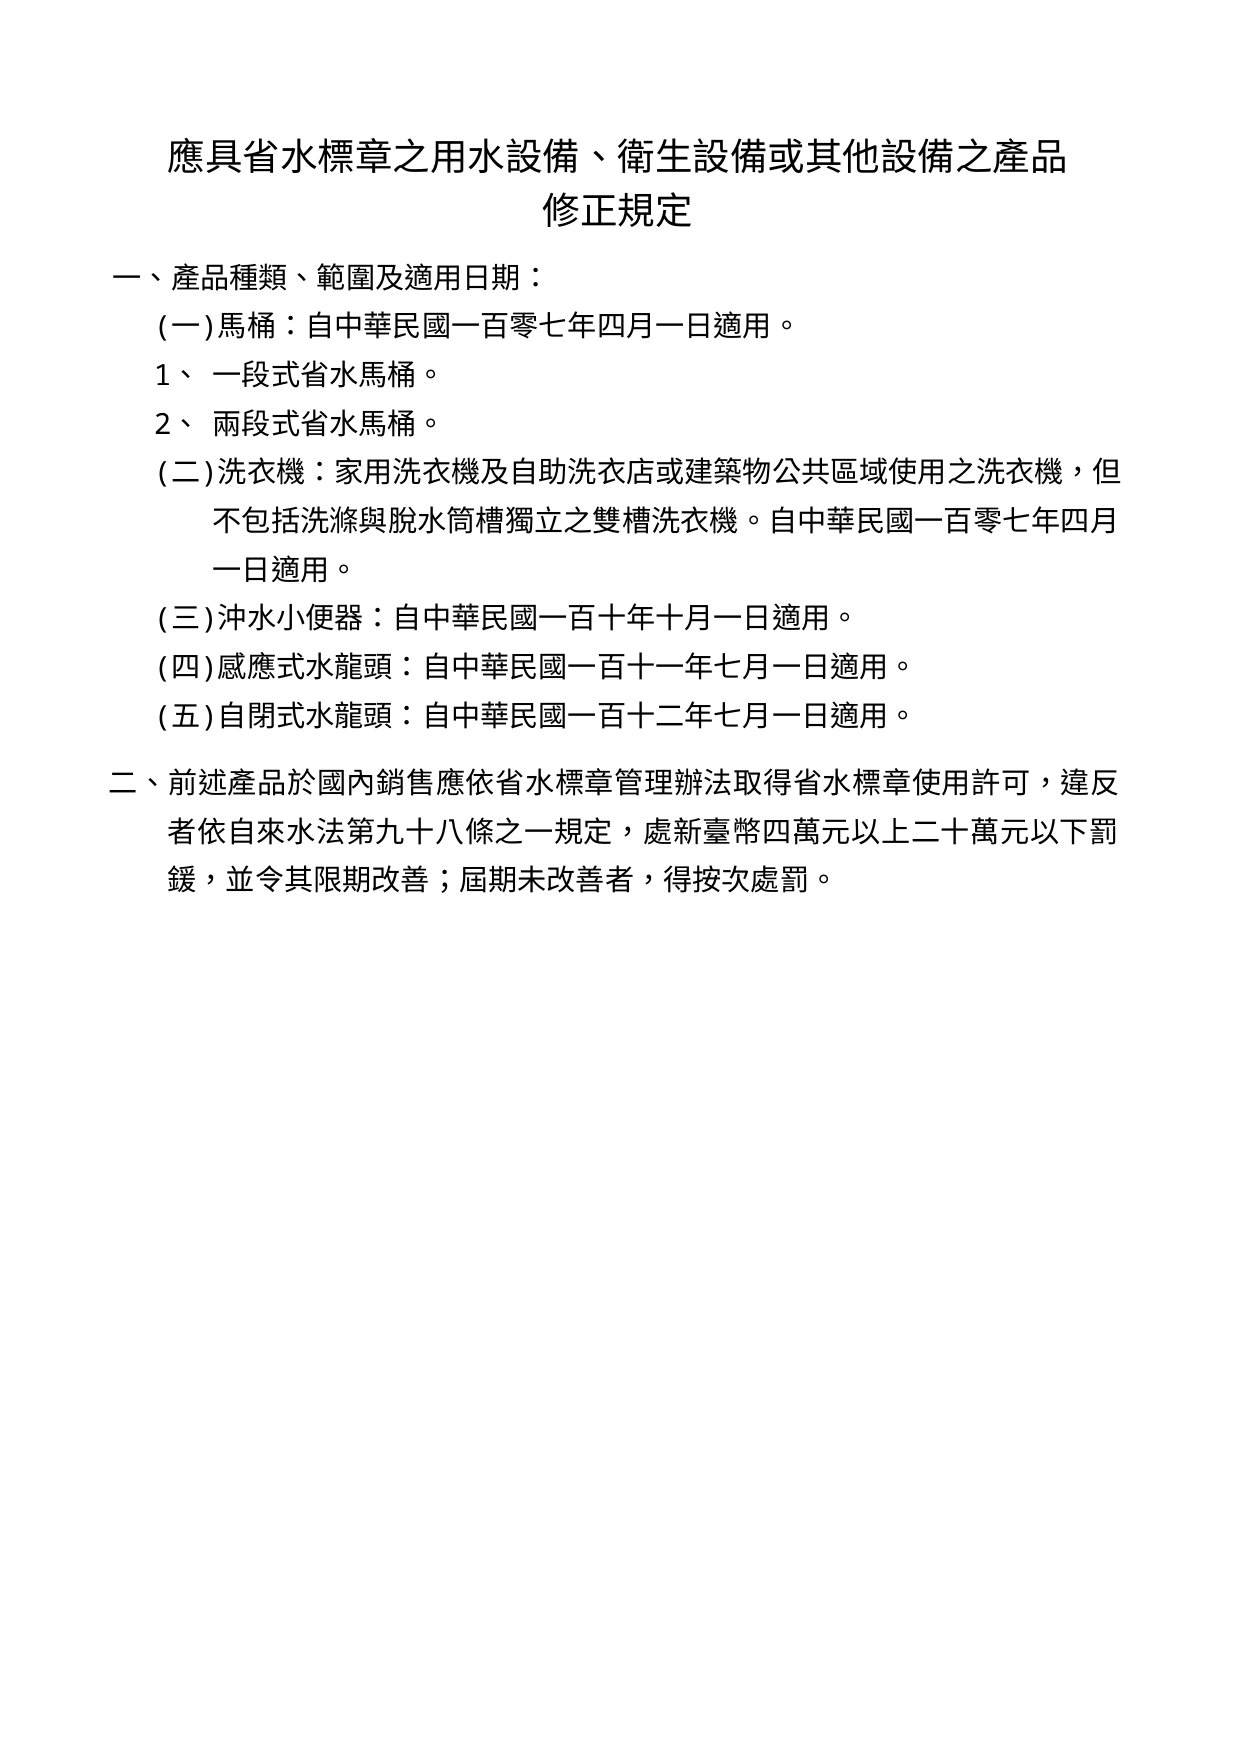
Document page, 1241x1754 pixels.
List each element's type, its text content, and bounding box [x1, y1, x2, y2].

list 兩段式省水馬桶。 [153, 400, 1122, 443]
text 修正規定 [112, 181, 1122, 236]
text 一、產品種類、範圍及適用日期： [112, 254, 1122, 297]
list 一段式省水馬桶。 [153, 352, 1122, 394]
text (五)自閉式水龍頭：自中華民國一百十二年七月一日適用。 [153, 692, 1122, 735]
text (三)沖水小便器：自中華民國一百十年十月一日適用。 [153, 595, 1122, 637]
text (四)感應式水龍頭：自中華民國一百十一年七月一日適用。 [153, 643, 1122, 686]
text (一)馬桶：自中華民國一百零七年四月一日適用。 [153, 303, 1122, 345]
text 二、前述產品於國內銷售應依省水標章管理辦法取得省水標章使用許可，違反者依自來水法第九十八條之一規定，處新臺幣四萬元以上二十萬元以下罰鍰，並令其限期改善；屆期未改善者，得按次處罰。 [109, 760, 1122, 899]
text 應具省水標章之用水設備、衛生設備或其他設備之產品 [112, 127, 1122, 181]
text (二)洗衣機：家用洗衣機及自助洗衣店或建築物公共區域使用之洗衣機，但不包括洗滌與脫水筒槽獨立之雙槽洗衣機。自中華民國一百零七年四月一日適用。 [153, 449, 1122, 588]
